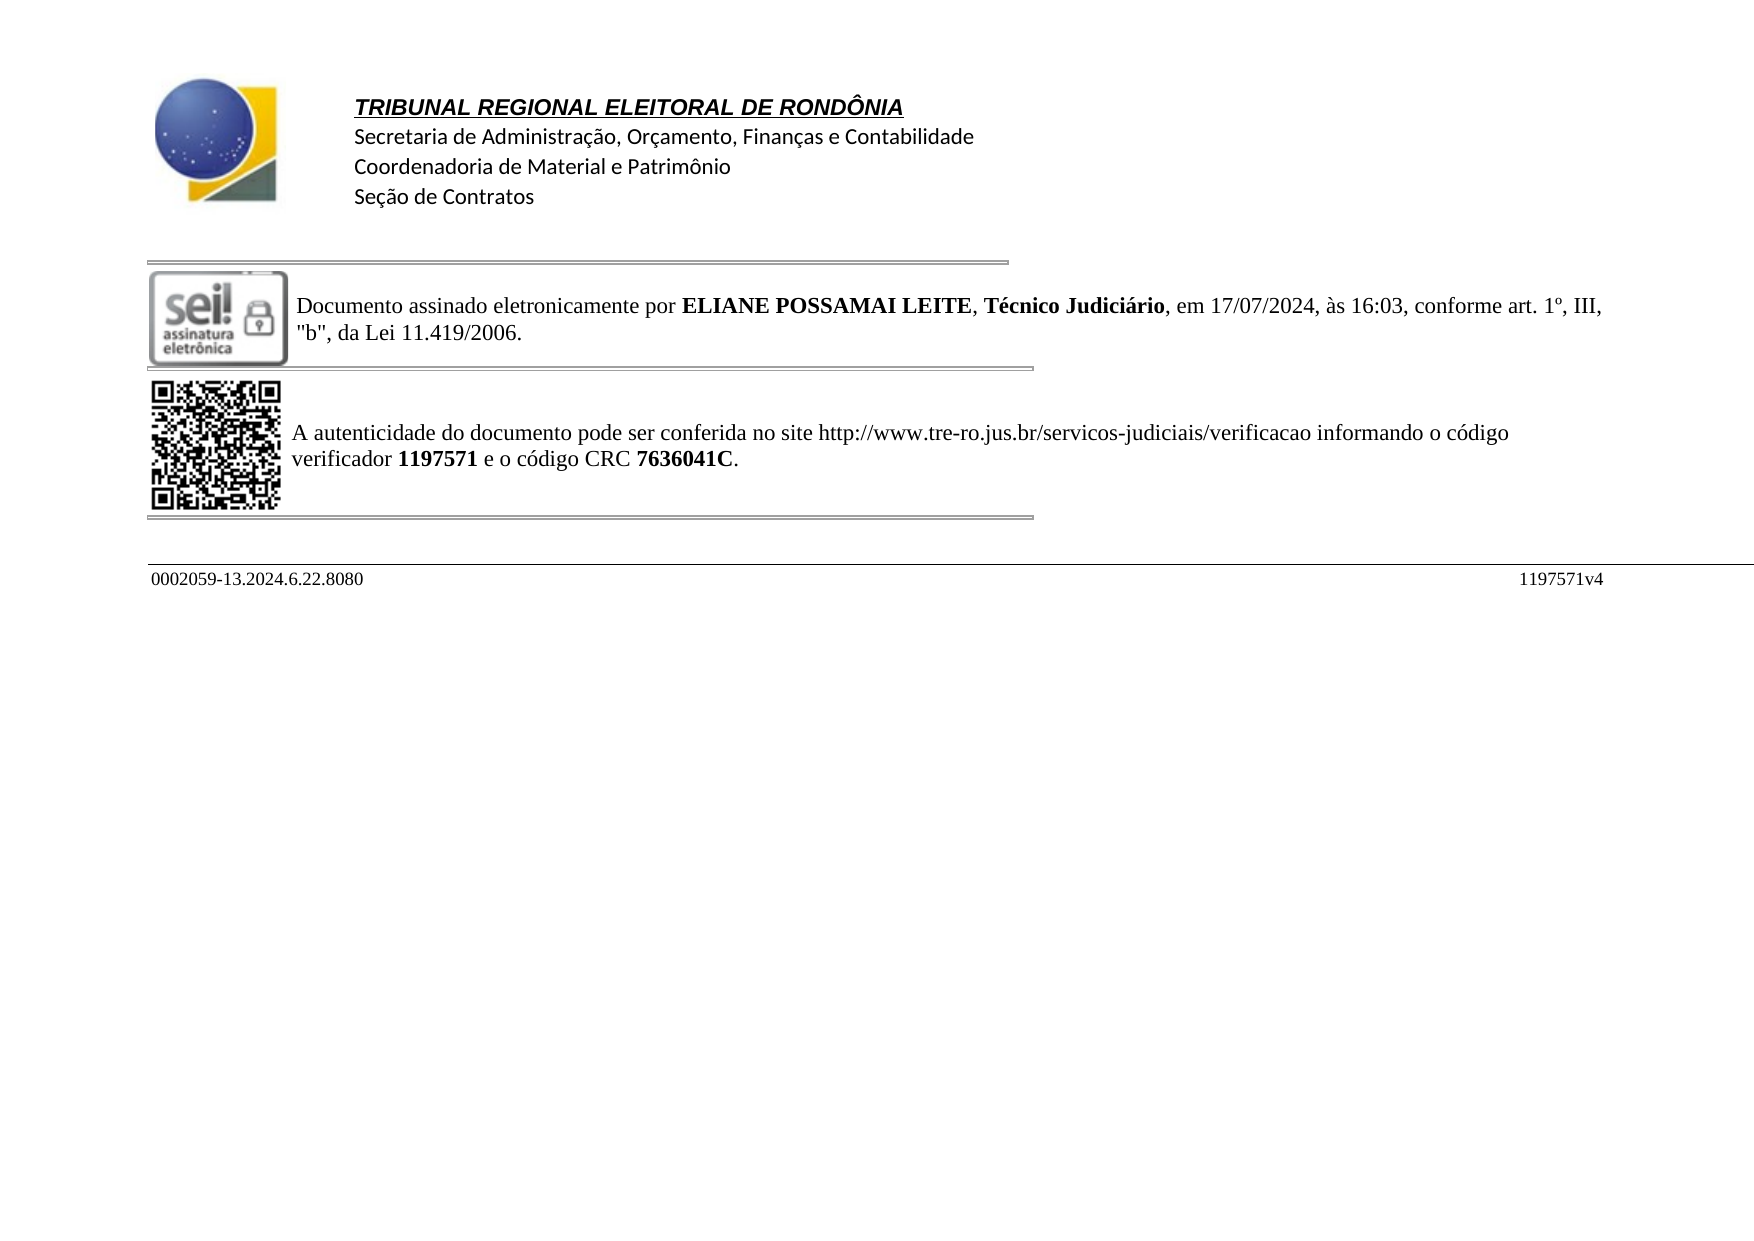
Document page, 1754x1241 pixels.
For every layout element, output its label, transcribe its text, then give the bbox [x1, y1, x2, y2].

table_header 0002059-13.2024.6.22.8080 [148, 565, 877, 592]
table_header [148, 377, 290, 514]
table_header 1197571v4 [877, 565, 1606, 592]
table_header A autenticidade do documento pode ser conferida no site http://www.tre-ro.jus.br/servicos-judiciais/verificacao informando o código verificador 1197571 e o código CRC 7636041C. [290, 377, 1616, 514]
table_header [148, 270, 294, 366]
table_header Documento assinado eletronicamente por ELIANE POSSAMAI LEITE, Técnico Judiciário, em 17/07/2024, às 16:03, conforme art. 1º, III, "b", da Lei 11.419/2006. [295, 270, 1616, 367]
